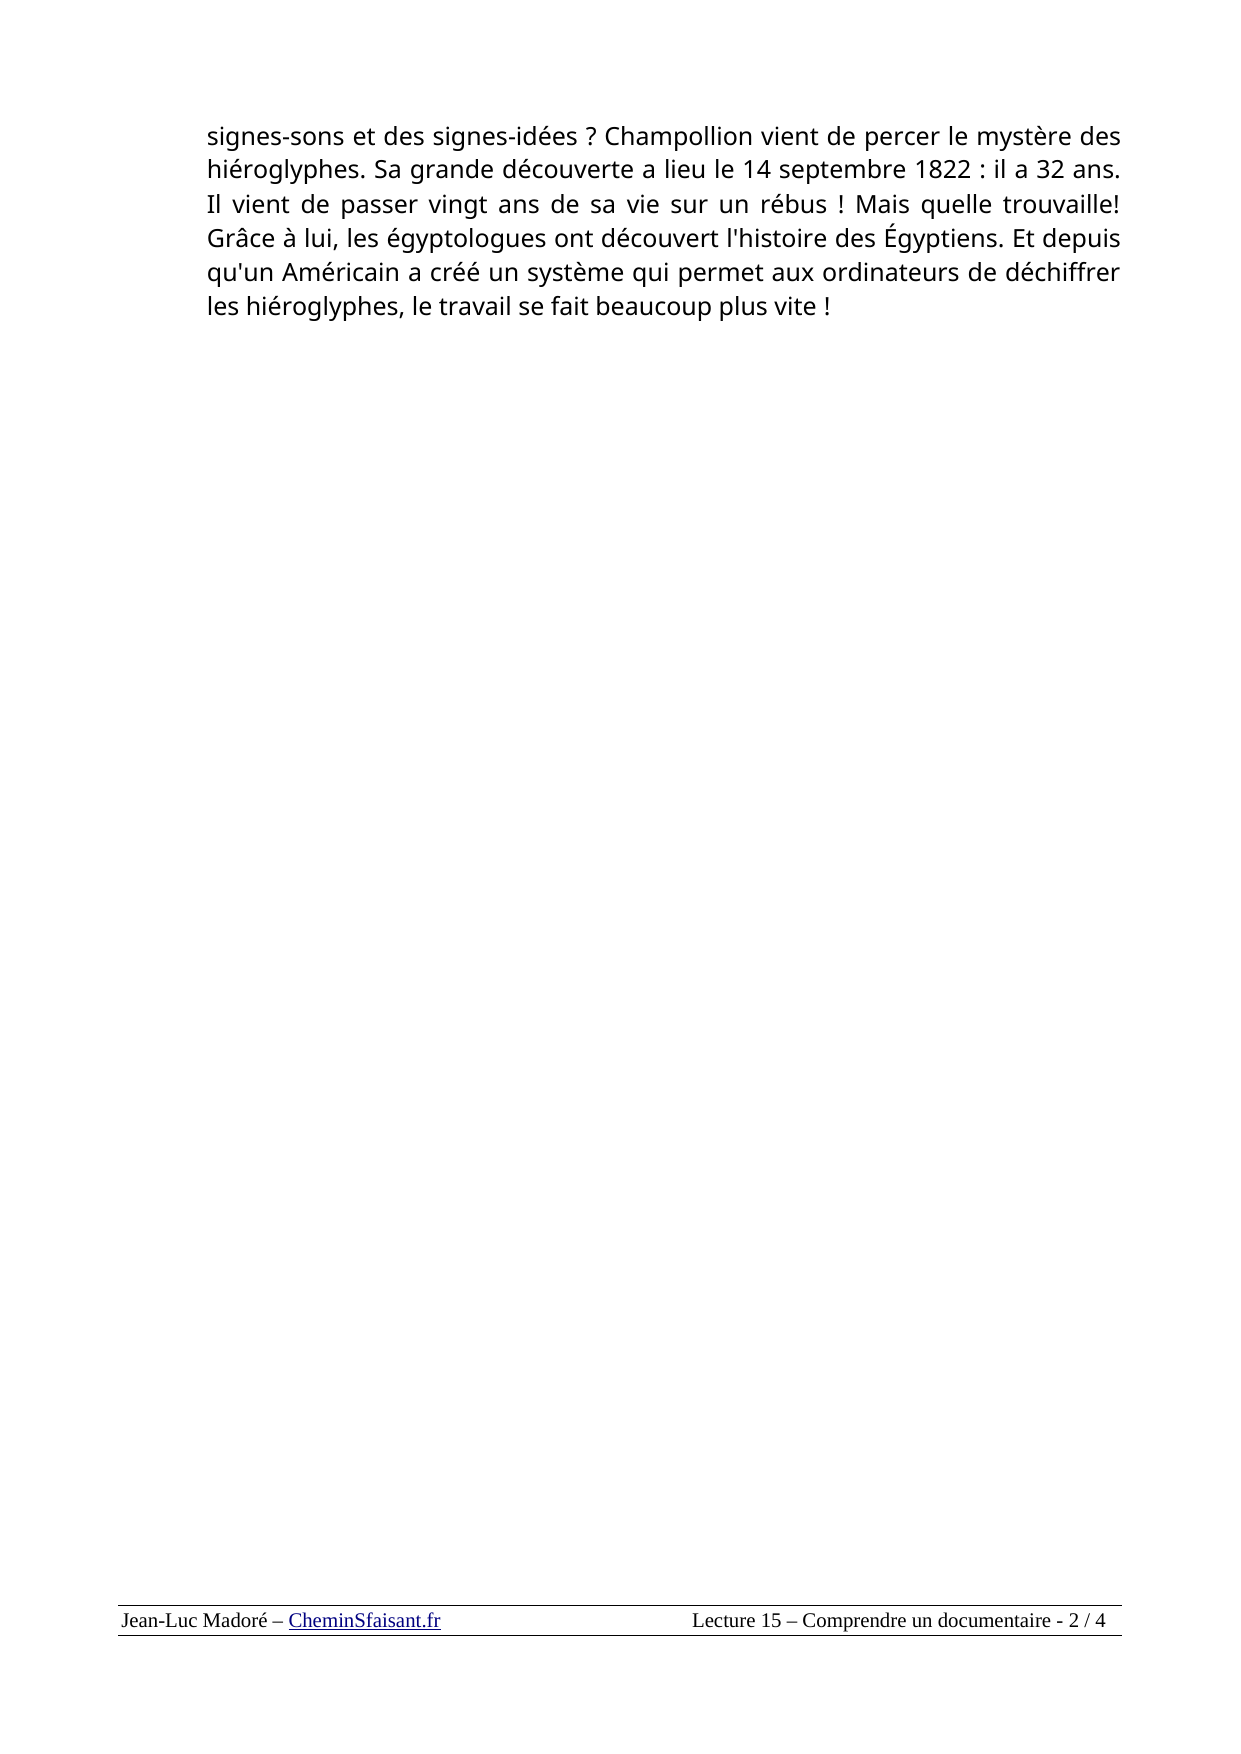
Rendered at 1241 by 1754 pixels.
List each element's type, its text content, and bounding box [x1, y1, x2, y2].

text signes-sons et des signes-idées ? Champollion vient de percer le mystère des hiéroglyphes. Sa grande découverte a lieu le 14 septembre 1822 : il a 32 ans. Il vient de passer vingt ans de sa vie sur un rébus ! Mais quelle trouvaille! Grâce à lui, les égyptologues ont découvert l'histoire des Égyptiens. Et depuis qu'un Américain a créé un système qui permet aux ordinateurs de déchiffrer les hiéroglyphes, le travail se fait beaucoup plus vite ! [207, 118, 1122, 322]
